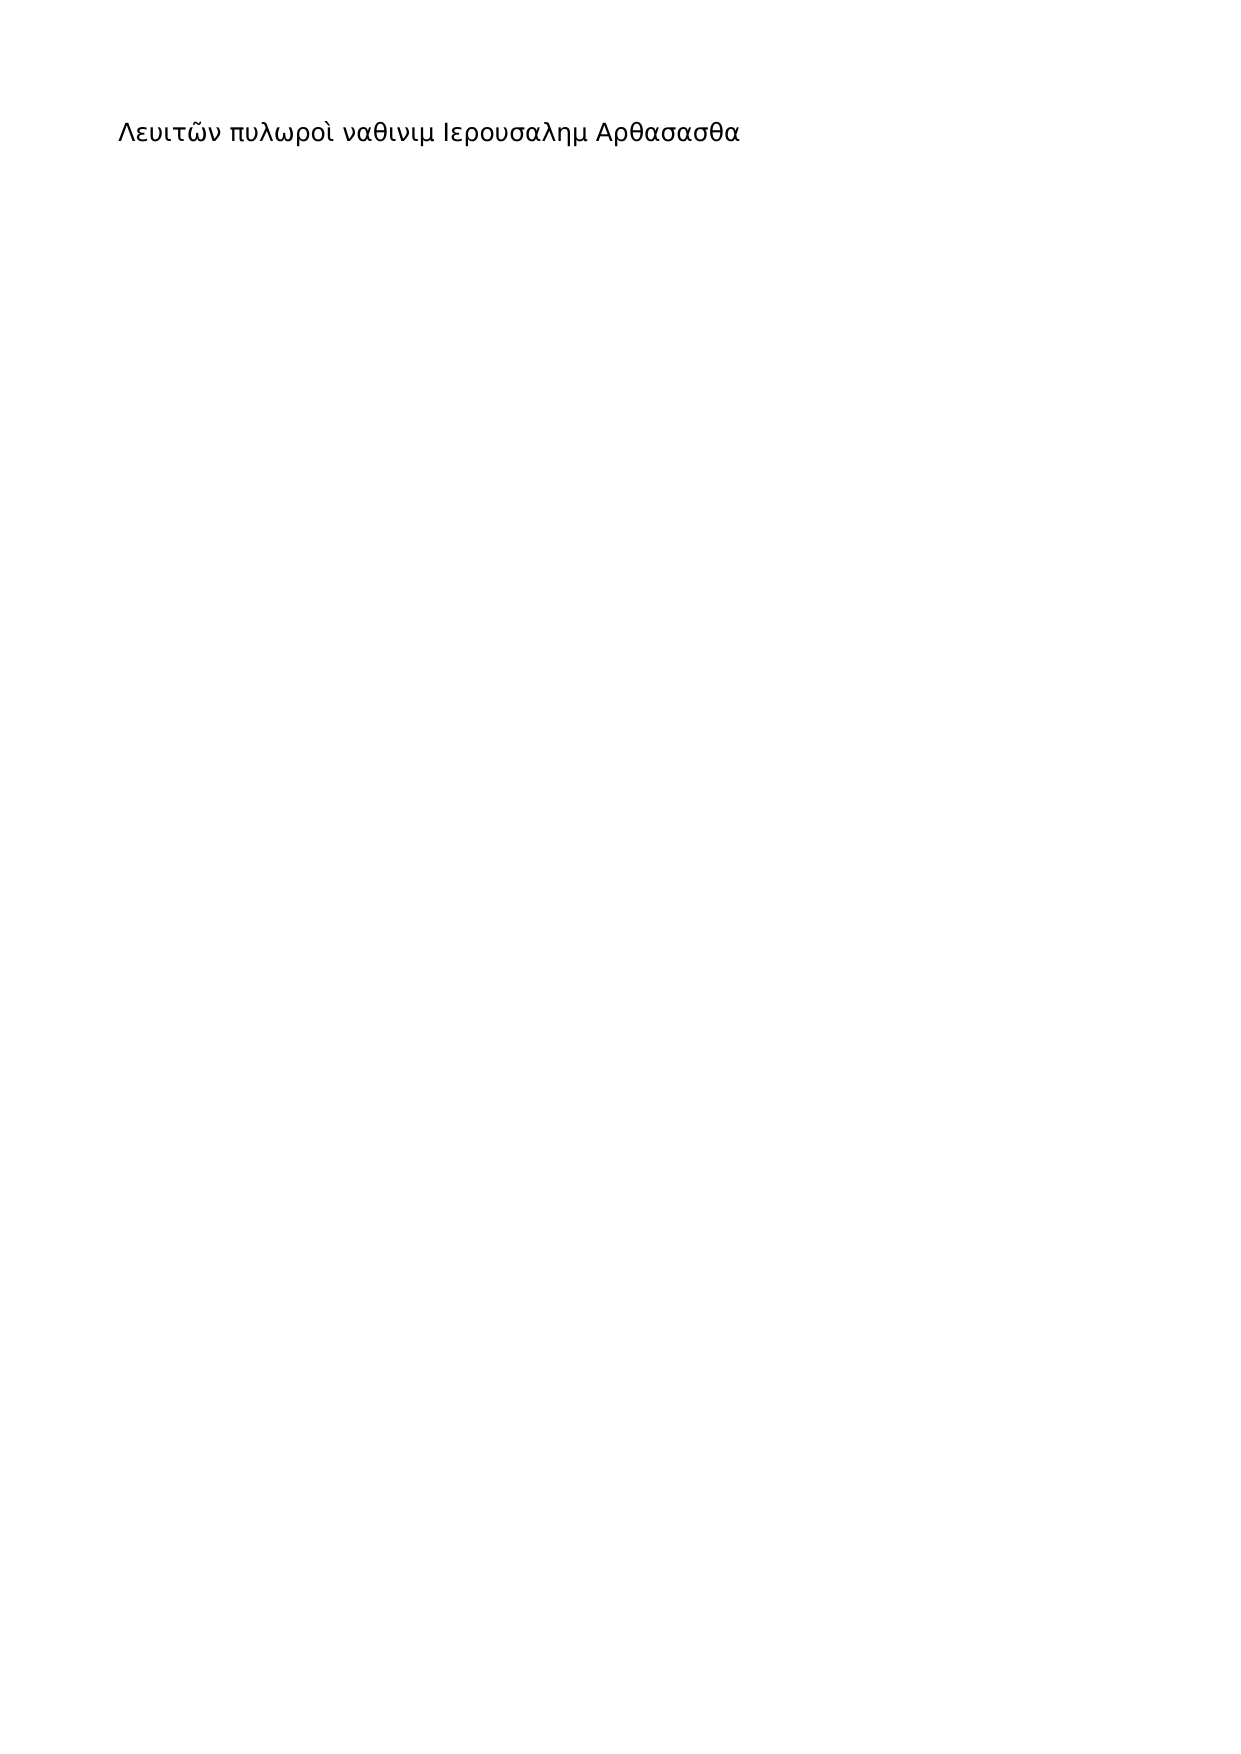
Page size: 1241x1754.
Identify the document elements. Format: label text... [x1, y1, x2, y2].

text Λευιτῶν πυλωροὶ ναθινιμ Ιερουσαλημ Αρθασασθα [118, 118, 1122, 147]
